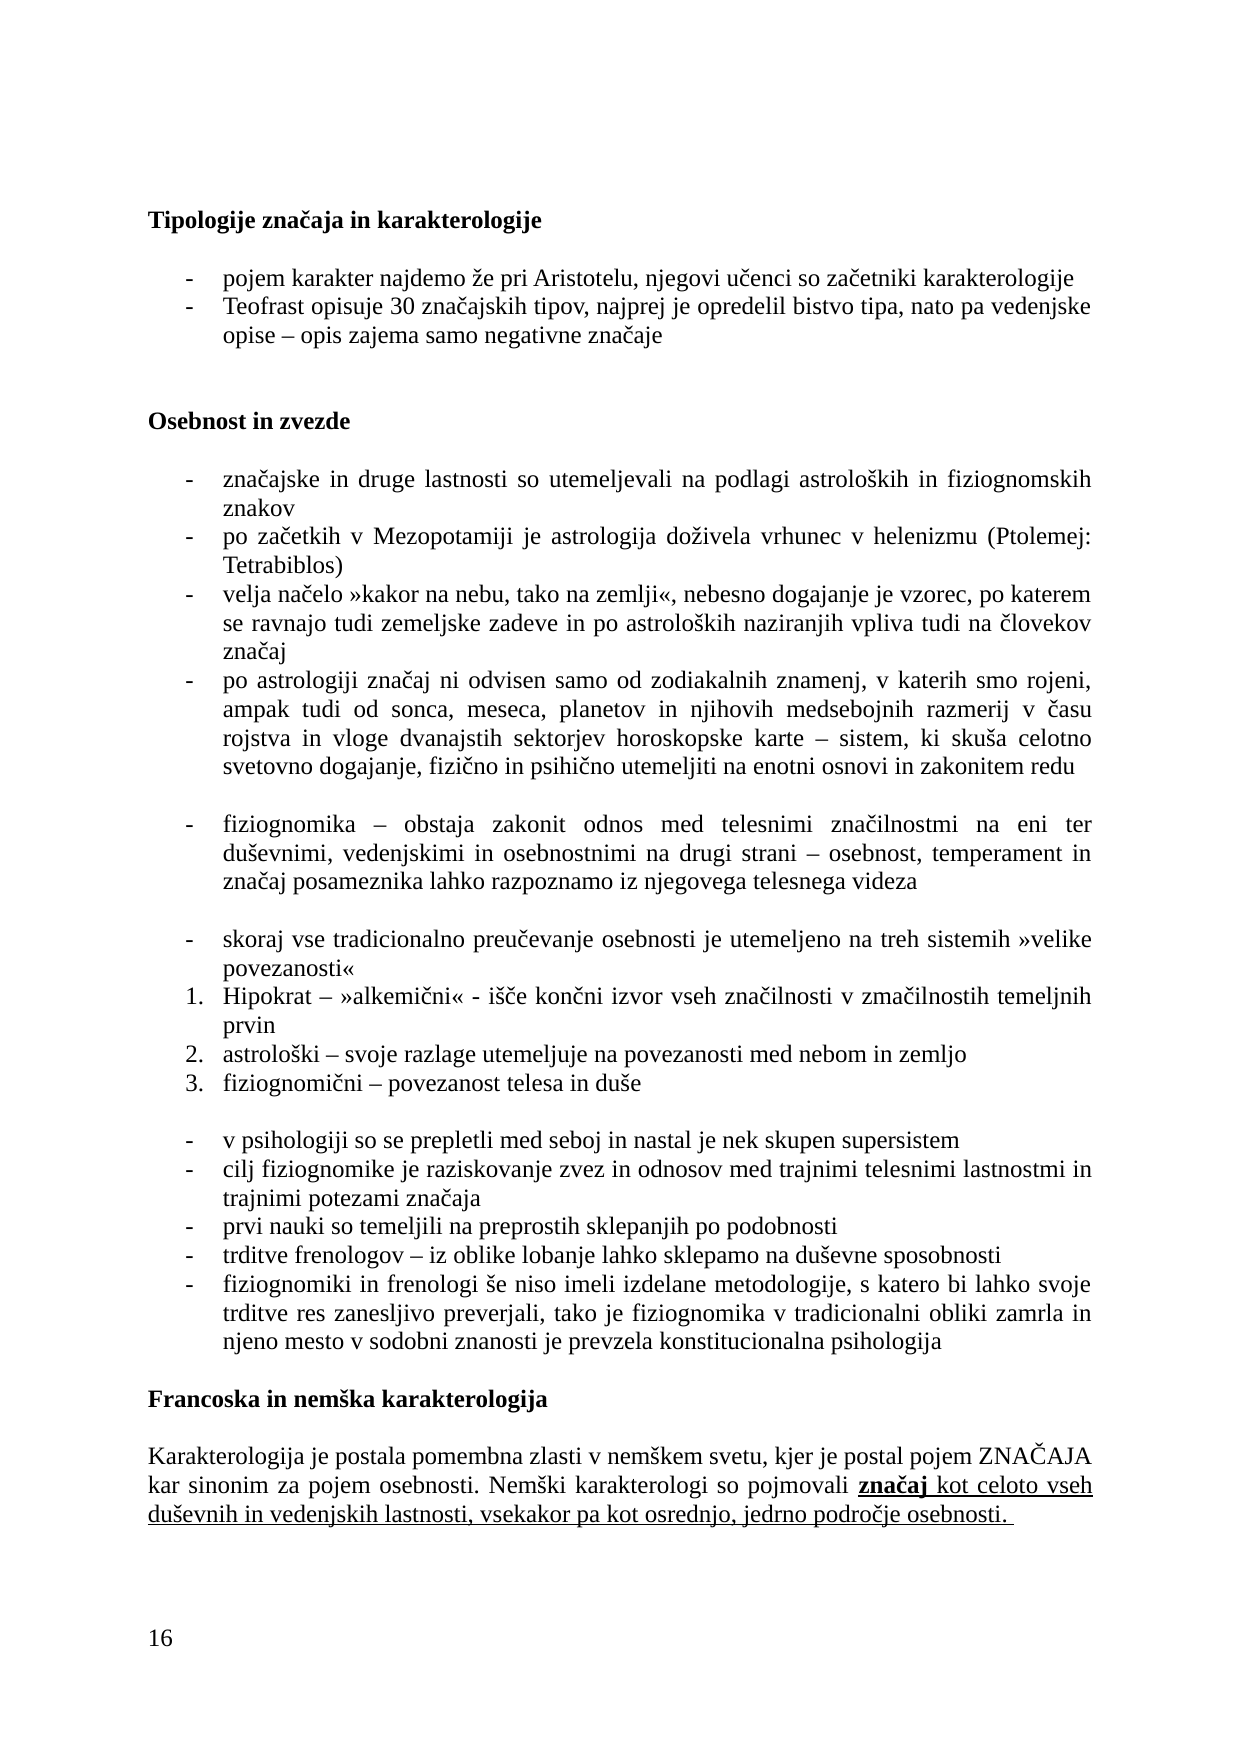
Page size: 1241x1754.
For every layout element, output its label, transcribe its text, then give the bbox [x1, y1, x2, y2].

list fiziognomika – obstaja zakonit odnos med telesnimi značilnostmi na eni ter duševnimi, vedenjskimi in osebnostnimi na drugi strani – osebnost, temperament in značaj posameznika lahko razpoznamo iz njegovega telesnega videza [185, 809, 1093, 895]
list cilj fiziognomike je raziskovanje zvez in odnosov med trajnimi telesnimi lastnostmi in trajnimi potezami značaja [185, 1154, 1093, 1211]
list Hipokrat – »alkemični« - išče končni izvor vseh značilnosti v zmačilnostih temeljnih prvin [185, 981, 1093, 1039]
text Osebnost in zvezde [148, 406, 1093, 435]
list trditve frenologov – iz oblike lobanje lahko sklepamo na duševne sposobnosti [185, 1240, 1093, 1269]
list skoraj vse tradicionalno preučevanje osebnosti je utemeljeno na treh sistemih »velike povezanosti« [185, 924, 1093, 981]
list prvi nauki so temeljili na preprostih sklepanjih po podobnosti [185, 1211, 1093, 1240]
list značajske in druge lastnosti so utemeljevali na podlagi astroloških in fiziognomskih znakov [185, 464, 1093, 521]
text Karakterologija je postala pomembna zlasti v nemškem svetu, kjer je postal pojem ZNAČAJA kar sinonim za pojem osebnosti. Nemški karakterologi so pojmovali značaj kot celoto vseh duševnih in vedenjskih lastnosti, vsekakor pa kot osrednjo, jedrno področje osebnosti. [148, 1441, 1093, 1528]
list astrološki – svoje razlage utemeljuje na povezanosti med nebom in zemljo [185, 1039, 1093, 1068]
list po astrologiji značaj ni odvisen samo od zodiakalnih znamenj, v katerih smo rojeni, ampak tudi od sonca, meseca, planetov in njihovih medsebojnih razmerij v času rojstva in vloge dvanajstih sektorjev horoskopske karte – sistem, ki skuša celotno svetovno dogajanje, fizično in psihično utemeljiti na enotni osnovi in zakonitem redu [185, 665, 1093, 780]
list velja načelo »kakor na nebu, tako na zemlji«, nebesno dogajanje je vzorec, po katerem se ravnajo tudi zemeljske zadeve in po astroloških naziranjih vpliva tudi na človekov značaj [185, 579, 1093, 665]
list po začetkih v Mezopotamiji je astrologija doživela vrhunec v helenizmu (Ptolemej: Tetrabiblos) [185, 521, 1093, 579]
list fiziognomični – povezanost telesa in duše [185, 1068, 1093, 1096]
text Tipologije značaja in karakterologije [148, 205, 1093, 234]
list fiziognomiki in frenologi še niso imeli izdelane metodologije, s katero bi lahko svoje trditve res zanesljivo preverjali, tako je fiziognomika v tradicionalni obliki zamrla in njeno mesto v sodobni znanosti je prevzela konstitucionalna psihologija [185, 1269, 1093, 1355]
list pojem karakter najdemo že pri Aristotelu, njegovi učenci so začetniki karakterologije [185, 263, 1093, 291]
list v psihologiji so se prepletli med seboj in nastal je nek skupen supersistem [185, 1125, 1093, 1154]
list Teofrast opisuje 30 značajskih tipov, najprej je opredelil bistvo tipa, nato pa vedenjske opise – opis zajema samo negativne značaje [185, 291, 1093, 349]
text Francoska in nemška karakterologija [148, 1384, 1093, 1413]
